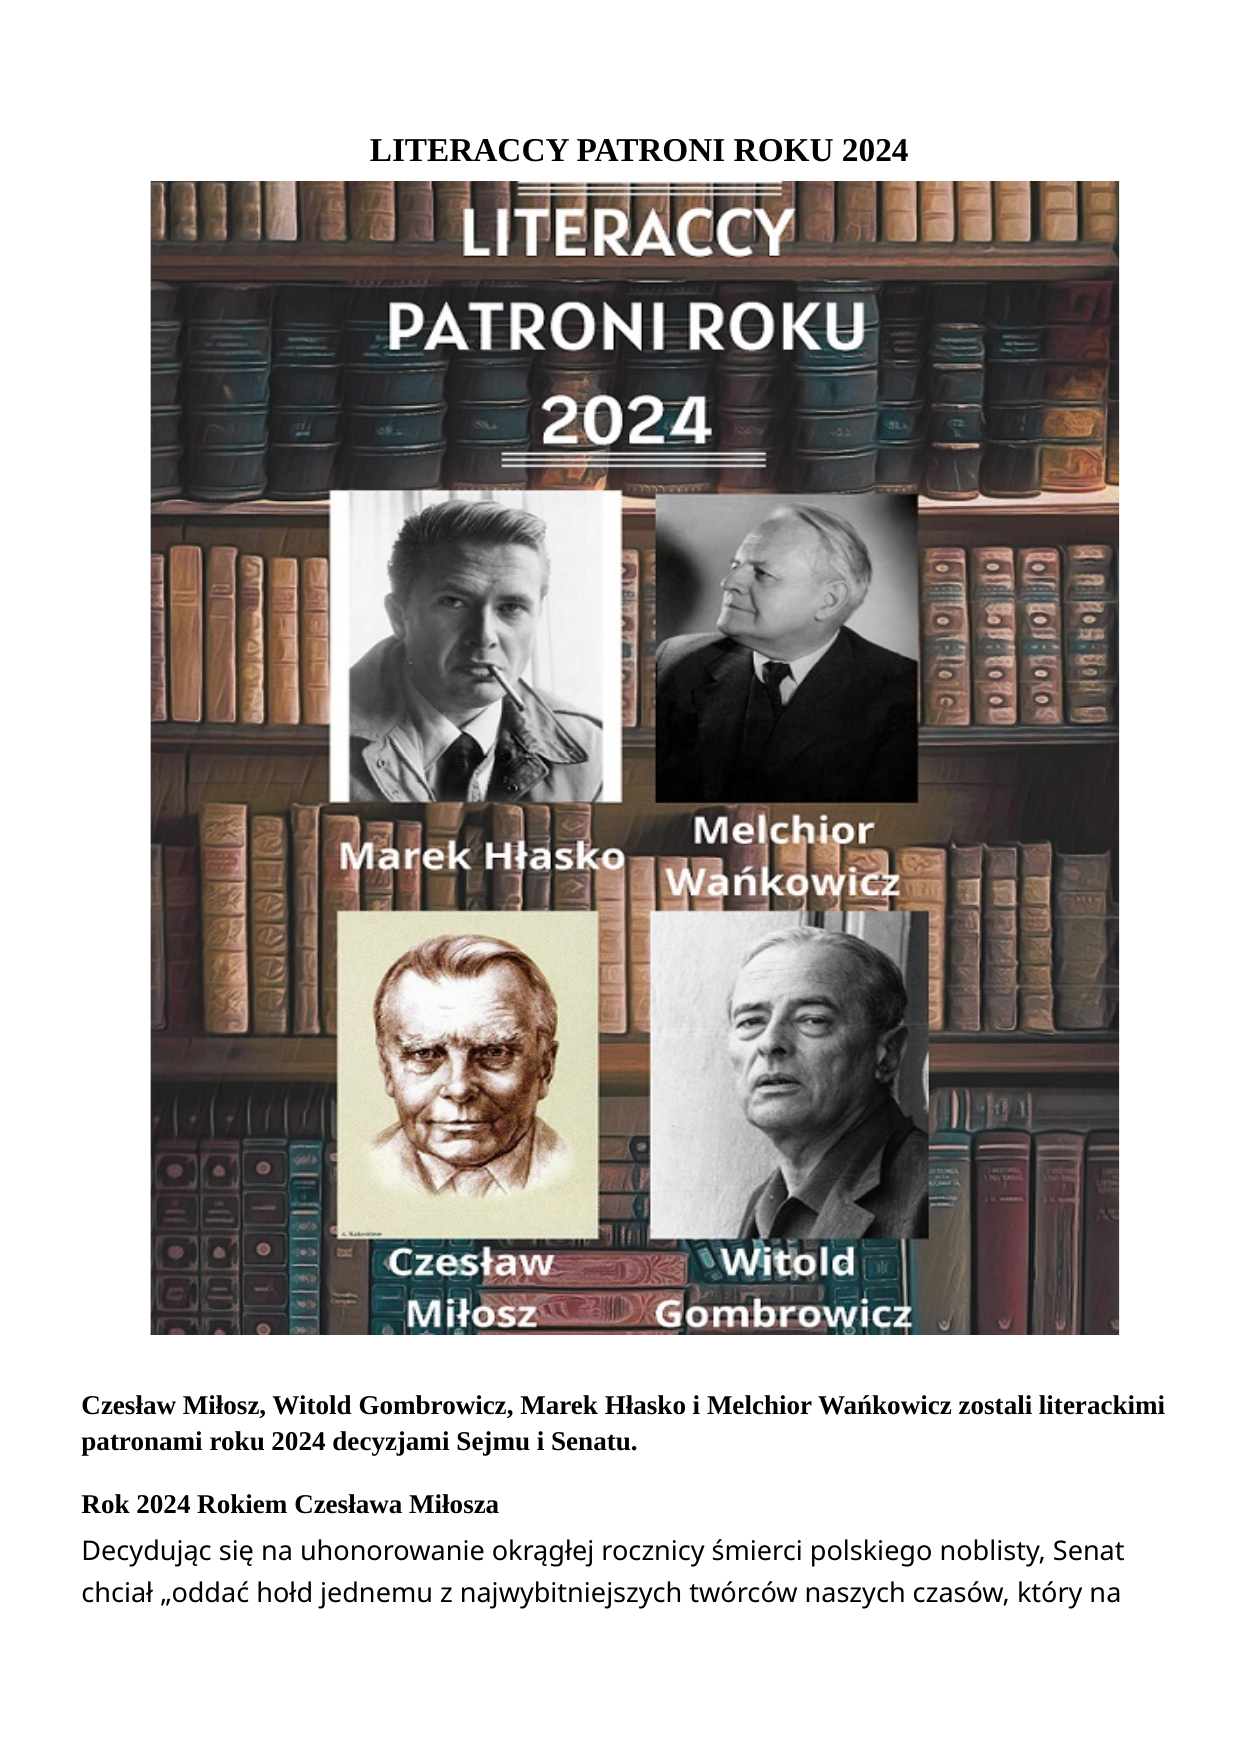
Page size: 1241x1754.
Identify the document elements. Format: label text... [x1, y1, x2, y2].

text Decydując się na uhonorowanie okrągłej rocznicy śmierci polskiego noblisty, Senat chciał „oddać hołd jednemu z najwybitniejszych twórców naszych czasów, który na [81, 1532, 1197, 1611]
subtitle Rok 2024 Rokiem Czesława Miłosza [81, 1488, 1197, 1519]
picture [150, 181, 1120, 1335]
text Czesław Miłosz, Witold Gombrowicz, Marek Hłasko i Melchior Wańkowicz zostali literackimi patronami roku 2024 decyzjami Sejmu i Senatu. [81, 1389, 1197, 1456]
subtitle LITERACCY PATRONI ROKU 2024 [81, 131, 1197, 169]
